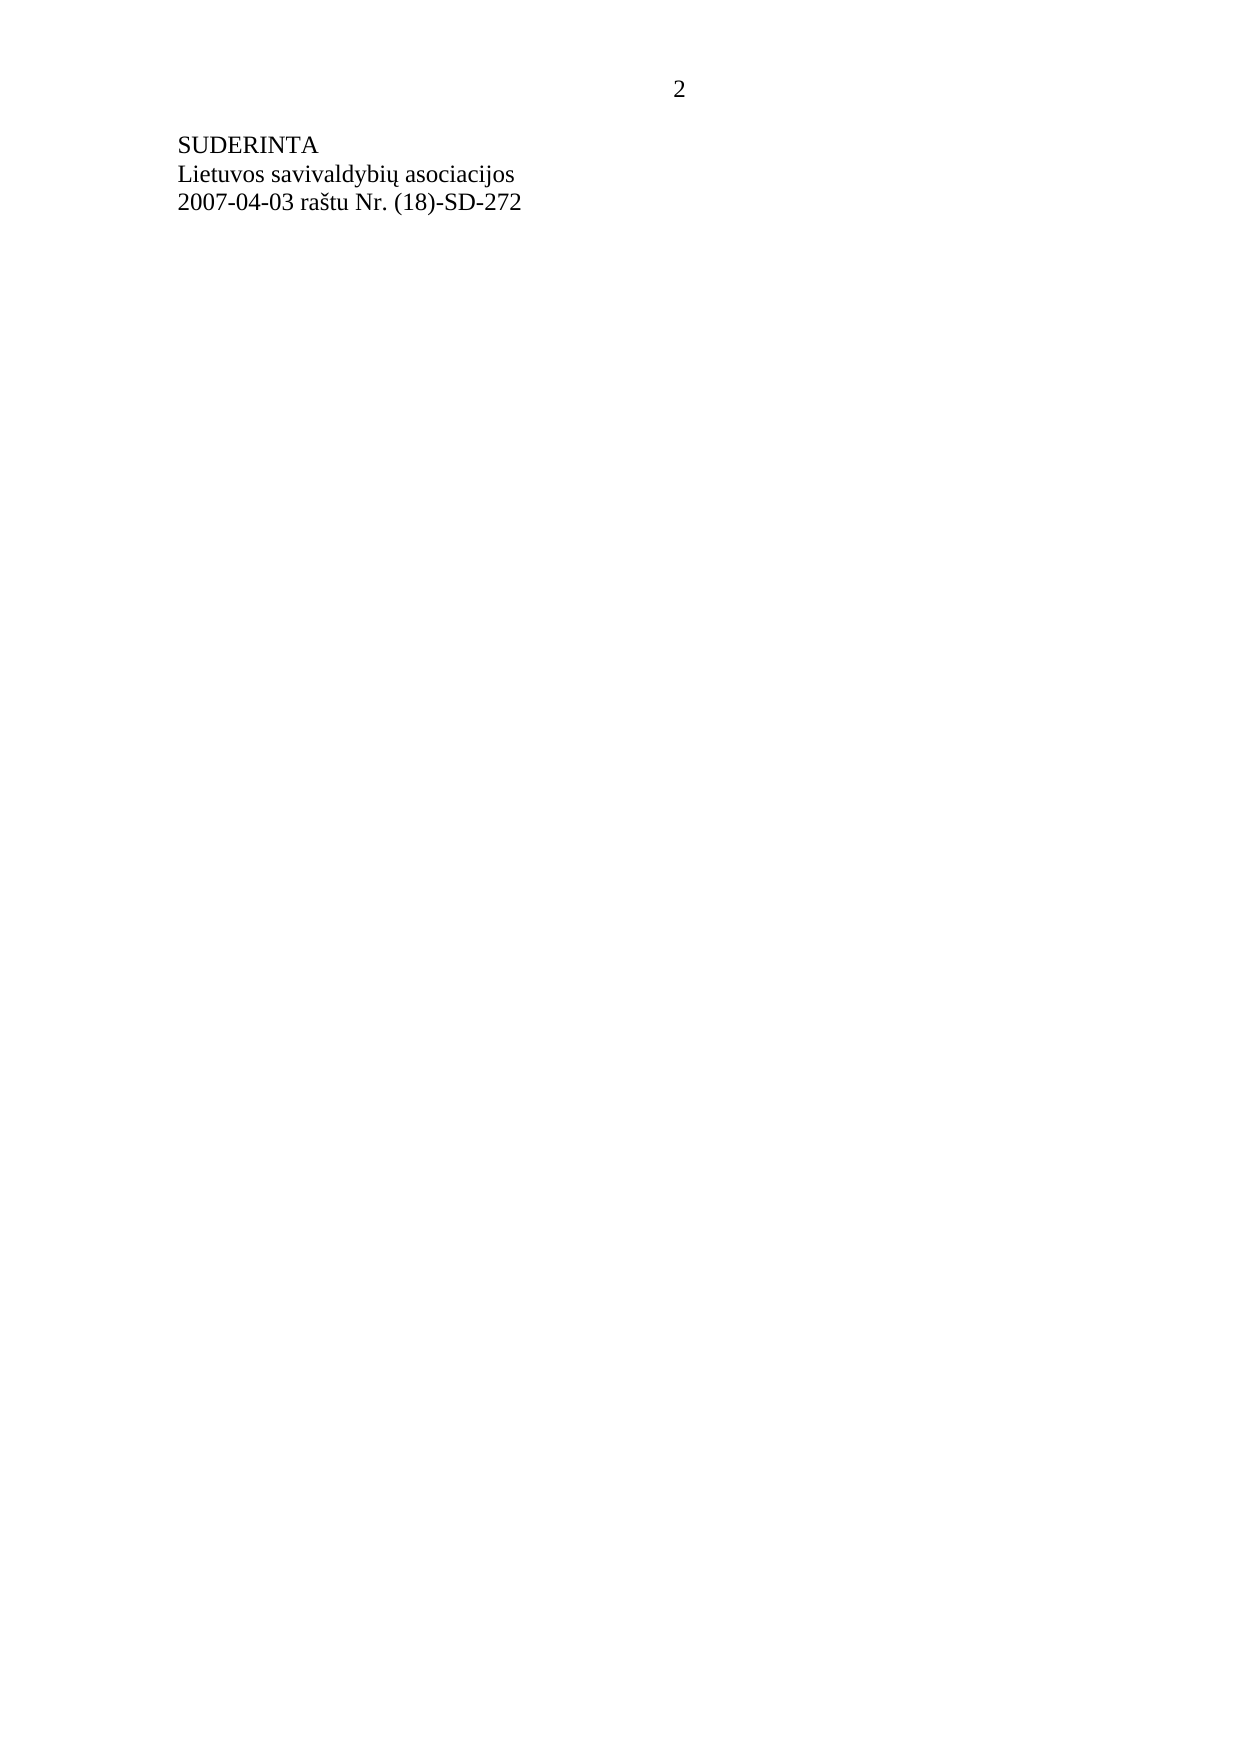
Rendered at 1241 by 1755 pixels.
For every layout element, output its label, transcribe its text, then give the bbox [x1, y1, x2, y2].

text 2007-04-03 raštu Nr. (18)-SD-272 [177, 187, 1181, 216]
text Lietuvos savivaldybių asociacijos [177, 159, 1181, 187]
text SUDERINTA [177, 130, 1181, 159]
